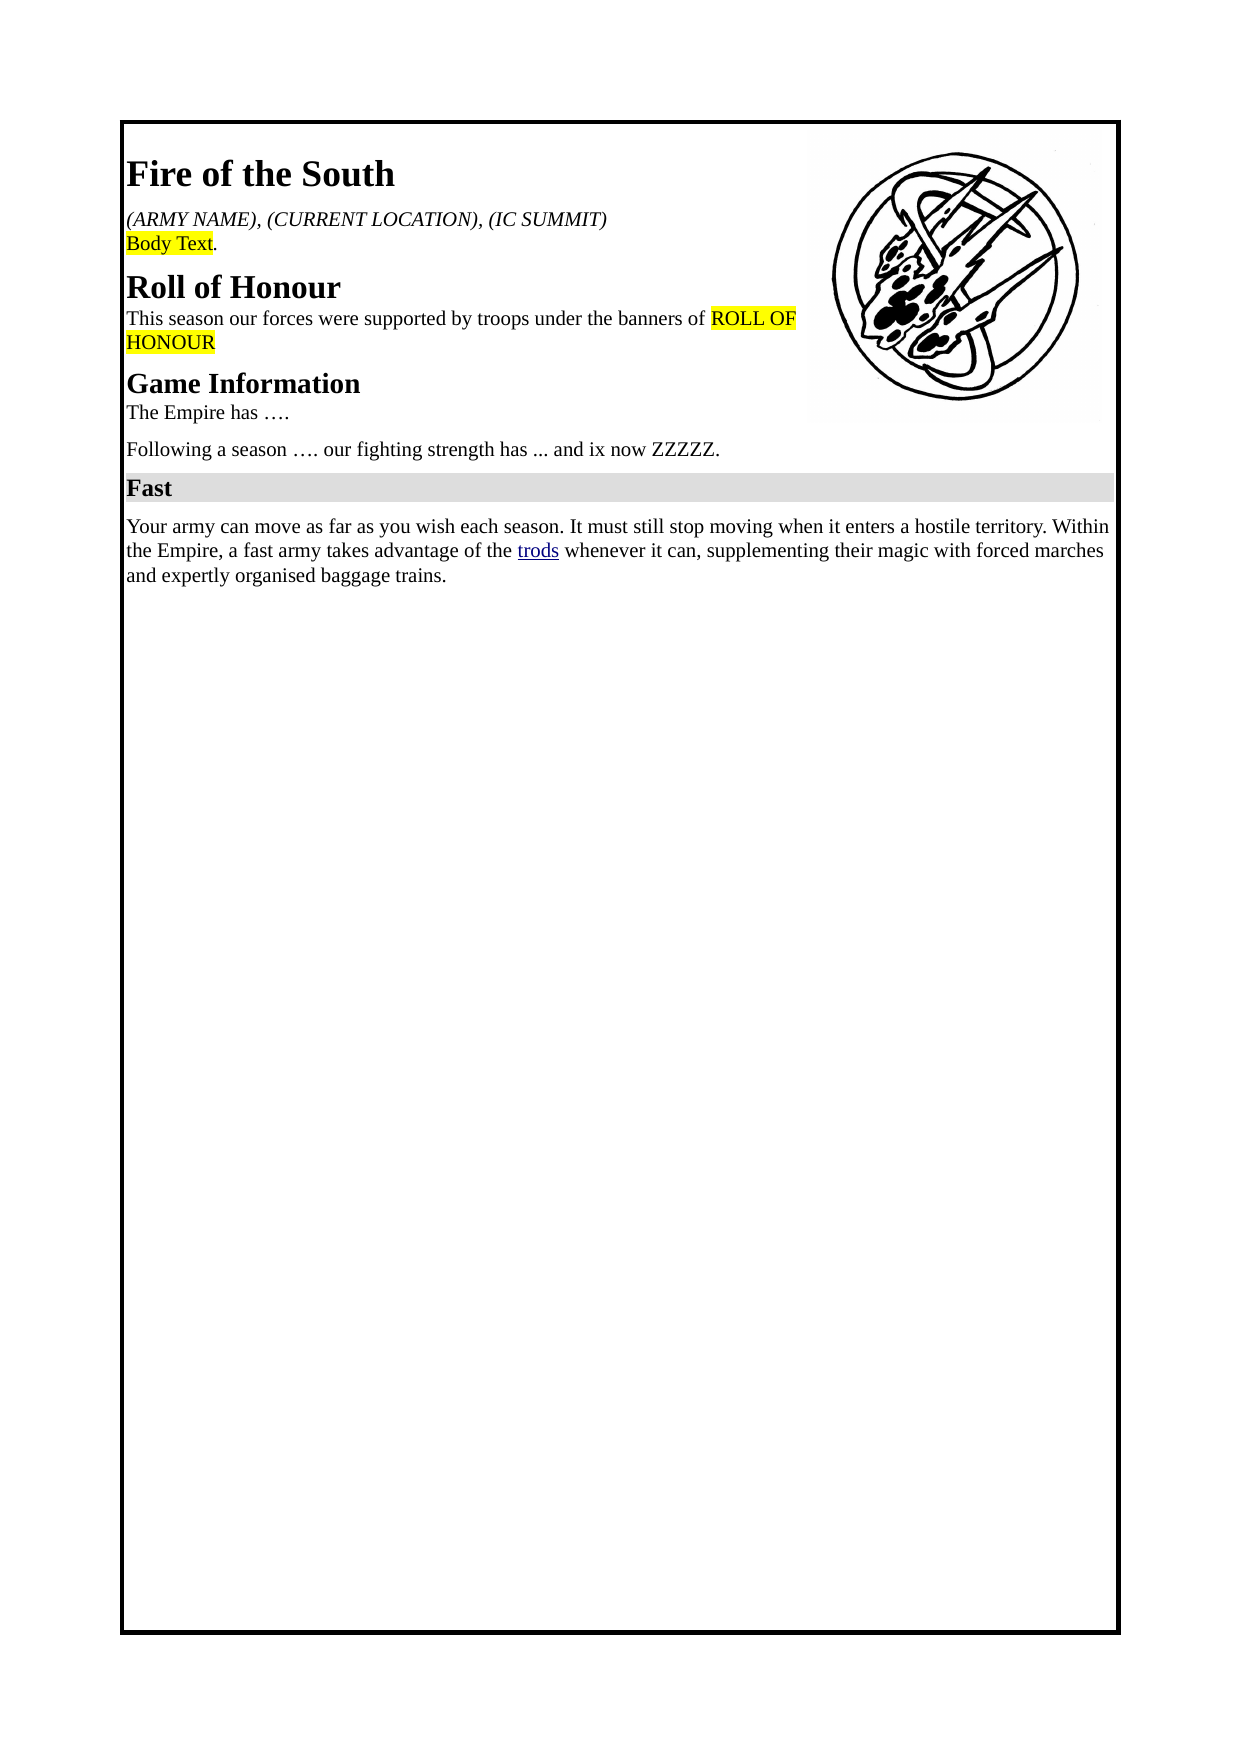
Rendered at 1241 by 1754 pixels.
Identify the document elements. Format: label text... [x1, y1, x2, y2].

subtitle Game Information [126, 366, 806, 400]
text This season our forces were supported by troops under the banners of ROLL OF HONOUR [126, 306, 806, 354]
subtitle [1103, 366, 1114, 400]
text The Empire has …. [126, 400, 1114, 424]
text [1103, 267, 1114, 306]
subtitle Fire of the South [126, 151, 806, 194]
picture [806, 130, 1103, 423]
text Fast [126, 473, 1114, 502]
text (ARMY NAME), (CURRENT LOCATION), (IC SUMMIT) Body Text. [126, 207, 806, 255]
text Your army can move as far as you wish each season. It must still stop moving when it enters a hostile territory. Within the Empire, a fast army takes advantage of the trods whenever it can, supplementing their magic with forced marches and expertly organised baggage trains. [126, 514, 1114, 587]
text Roll of Honour [126, 267, 806, 306]
text Following a season …. our fighting strength has ... and ix now ZZZZZ. [126, 437, 1114, 461]
subtitle [1103, 151, 1114, 194]
